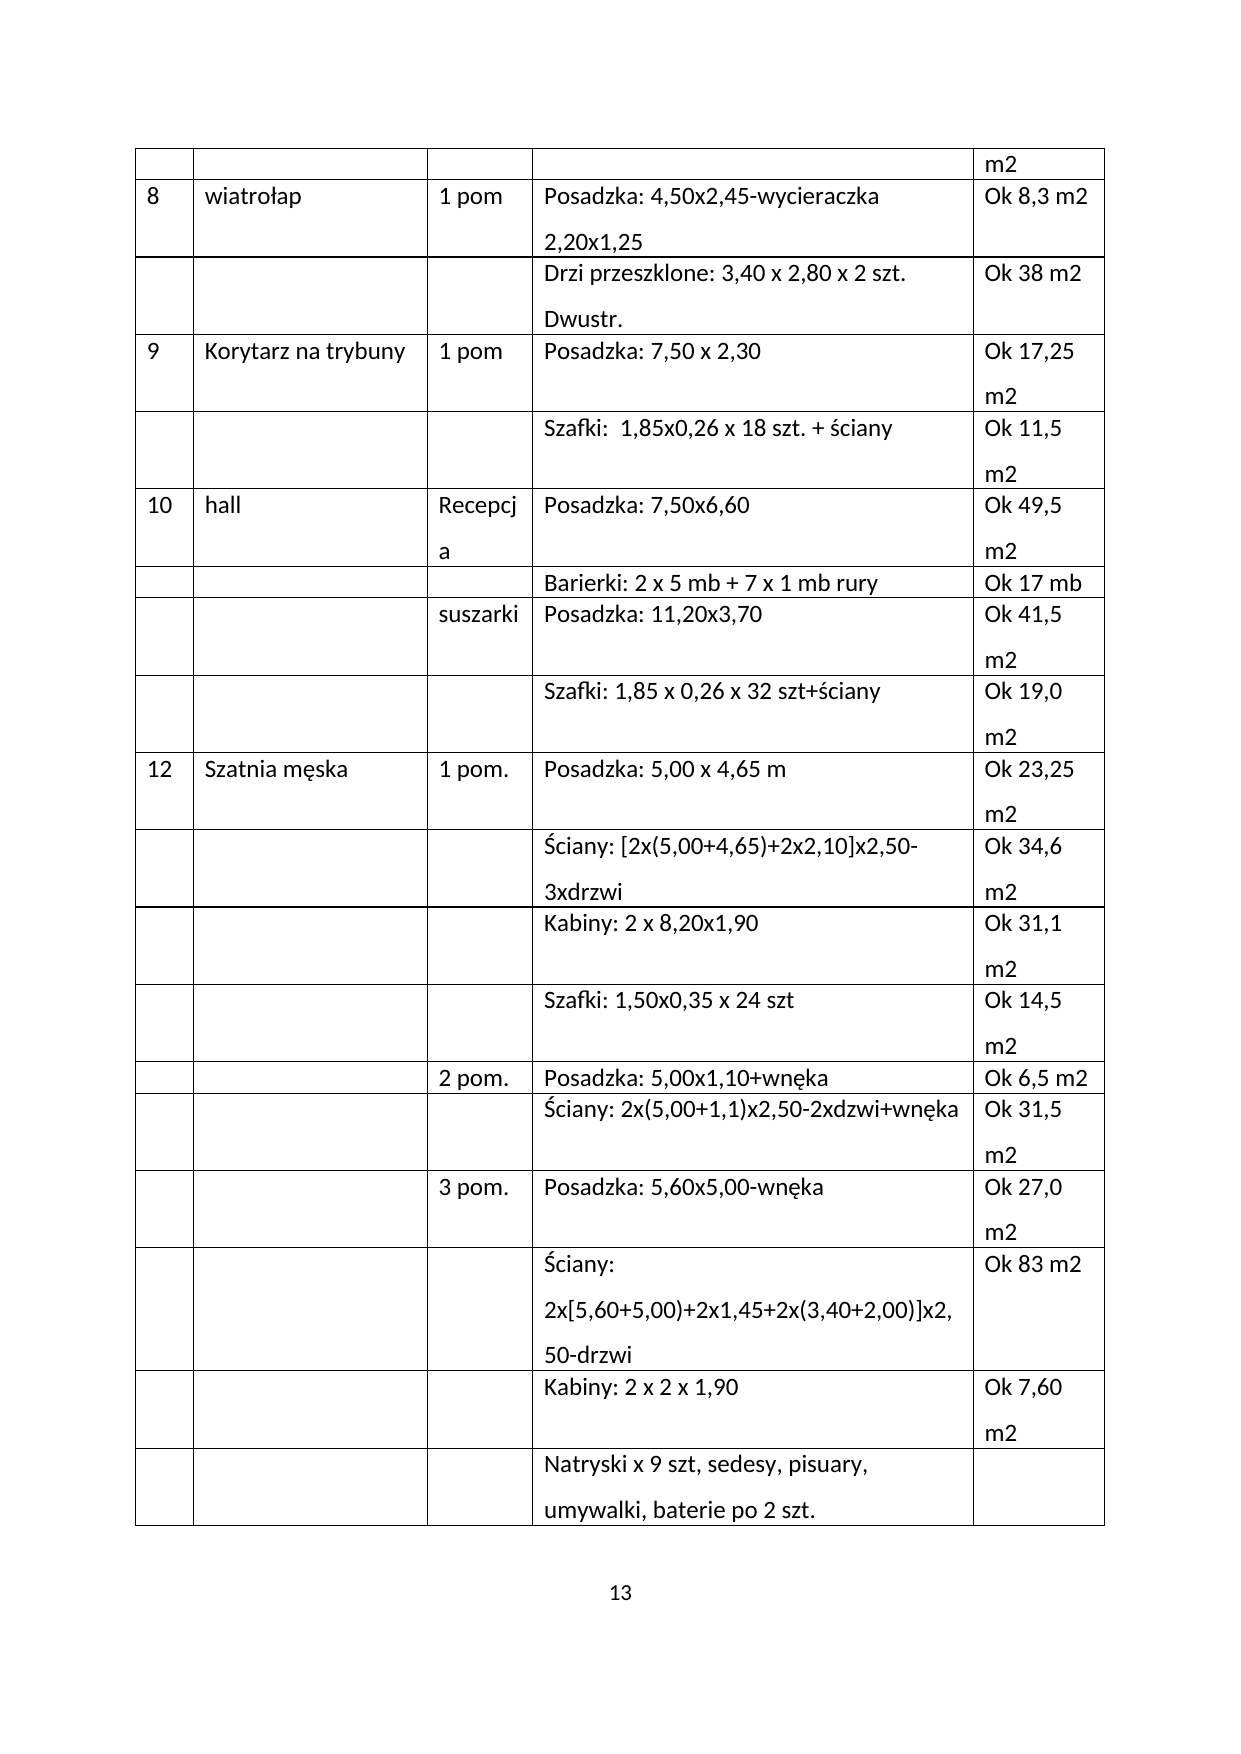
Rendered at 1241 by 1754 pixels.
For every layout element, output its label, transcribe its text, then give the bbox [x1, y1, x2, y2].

table_cell [136, 985, 193, 1061]
table_cell [194, 1248, 427, 1370]
table_cell Ok 27,0 m2 [974, 1171, 1104, 1247]
table_cell Ok 49,5 m2 [974, 489, 1104, 566]
table_cell Szatnia męska [194, 753, 427, 829]
table_cell Ok 14,5 m2 [974, 985, 1104, 1061]
table_cell Posadzka: 11,20x3,70 [533, 598, 973, 674]
table_cell [136, 412, 193, 488]
table_cell [194, 567, 427, 597]
table_cell wiatrołap [194, 180, 427, 256]
table_cell Drzi przeszklone: 3,40 x 2,80 x 2 szt. Dwustr. [533, 258, 973, 334]
table_cell Barierki: 2 x 5 mb + 7 x 1 mb rury [533, 567, 973, 597]
table_cell Natryski x 9 szt, sedesy, pisuary, umywalki, baterie po 2 szt. [533, 1449, 973, 1525]
table_cell 1 pom [428, 335, 532, 411]
table_cell Ok 34,6 m2 [974, 830, 1104, 906]
table_cell Posadzka: 7,50 x 2,30 [533, 335, 973, 411]
table_cell Ok 23,25 m2 [974, 753, 1104, 829]
table_cell [194, 149, 427, 179]
table_cell Korytarz na trybuny [194, 335, 427, 411]
table_cell [194, 830, 427, 906]
table_cell Ok 31,1 m2 [974, 908, 1104, 984]
table_cell 12 [136, 753, 193, 829]
table_cell [428, 258, 532, 334]
table_cell [136, 1449, 193, 1525]
table_cell Recepcja [428, 489, 532, 566]
table_cell 2 pom. [428, 1062, 532, 1092]
table_cell hall [194, 489, 427, 566]
table_cell Posadzka: 7,50x6,60 [533, 489, 973, 566]
table_cell 1 pom. [428, 753, 532, 829]
table_cell [194, 598, 427, 674]
table_cell Posadzka: 5,60x5,00-wnęka [533, 1171, 973, 1247]
table_cell [194, 1371, 427, 1447]
table_cell Ok 8,3 m2 [974, 180, 1104, 256]
table_cell [194, 1062, 427, 1092]
table_cell [428, 985, 532, 1061]
table_cell Ściany: 2x(5,00+1,1)x2,50-2xdzwi+wnęka [533, 1094, 973, 1170]
table_cell Ściany: [2x(5,00+4,65)+2x2,10]x2,50-3xdrzwi [533, 830, 973, 906]
table_cell Szafki: 1,50x0,35 x 24 szt [533, 985, 973, 1061]
table_cell 10 [136, 489, 193, 566]
table_cell Kabiny: 2 x 2 x 1,90 [533, 1371, 973, 1447]
table_cell [428, 412, 532, 488]
table_cell Ok 83 m2 [974, 1248, 1104, 1370]
table_cell [136, 1248, 193, 1370]
table_cell [974, 1449, 1104, 1525]
table_cell [136, 598, 193, 674]
table_cell Ściany: 2x[5,60+5,00)+2x1,45+2x(3,40+2,00)]x2,50-drzwi [533, 1248, 973, 1370]
table_cell [428, 1449, 532, 1525]
table_cell Ok 17,25 m2 [974, 335, 1104, 411]
table_cell [194, 1449, 427, 1525]
table_cell Ok 41,5 m2 [974, 598, 1104, 674]
table_cell [194, 1171, 427, 1247]
table_cell [428, 1094, 532, 1170]
table_cell Ok 17 mb [974, 567, 1104, 597]
table_cell [428, 1371, 532, 1447]
table_cell [136, 567, 193, 597]
table_cell Ok 31,5 m2 [974, 1094, 1104, 1170]
table_cell [194, 676, 427, 752]
table_cell Kabiny: 2 x 8,20x1,90 [533, 908, 973, 984]
table_cell 3 pom. [428, 1171, 532, 1247]
table_cell Ok 38 m2 [974, 258, 1104, 334]
table_cell [428, 908, 532, 984]
table_cell [428, 1248, 532, 1370]
table_cell [136, 1094, 193, 1170]
table_cell Szafki: 1,85 x 0,26 x 32 szt+ściany [533, 676, 973, 752]
table_cell Posadzka: 5,00x1,10+wnęka [533, 1062, 973, 1092]
table_cell [136, 149, 193, 179]
table_cell [136, 1062, 193, 1092]
table_cell [136, 258, 193, 334]
table_cell [194, 985, 427, 1061]
table_cell [194, 1094, 427, 1170]
table_cell 9 [136, 335, 193, 411]
table_cell Posadzka: 5,00 x 4,65 m [533, 753, 973, 829]
table_cell [136, 1171, 193, 1247]
table_cell [194, 412, 427, 488]
table_cell 8 [136, 180, 193, 256]
table_cell [428, 830, 532, 906]
table_cell [136, 908, 193, 984]
table_cell Ok 7,60 m2 [974, 1371, 1104, 1447]
table_cell Posadzka: 4,50x2,45-wycieraczka 2,20x1,25 [533, 180, 973, 256]
table_cell [428, 149, 532, 179]
table_cell Ok 11,5 m2 [974, 412, 1104, 488]
table_cell [194, 258, 427, 334]
table_cell Ok 6,5 m2 [974, 1062, 1104, 1092]
table_cell Szafki: 1,85x0,26 x 18 szt. + ściany [533, 412, 973, 488]
table_cell [428, 676, 532, 752]
table_cell Ok 19,0 m2 [974, 676, 1104, 752]
table_cell 1 pom [428, 180, 532, 256]
table_cell [136, 676, 193, 752]
table_cell suszarki [428, 598, 532, 674]
table_cell [136, 1371, 193, 1447]
table_cell [533, 149, 973, 179]
table_cell m2 [974, 149, 1104, 179]
table_cell [428, 567, 532, 597]
table_cell [194, 908, 427, 984]
table_cell [136, 830, 193, 906]
